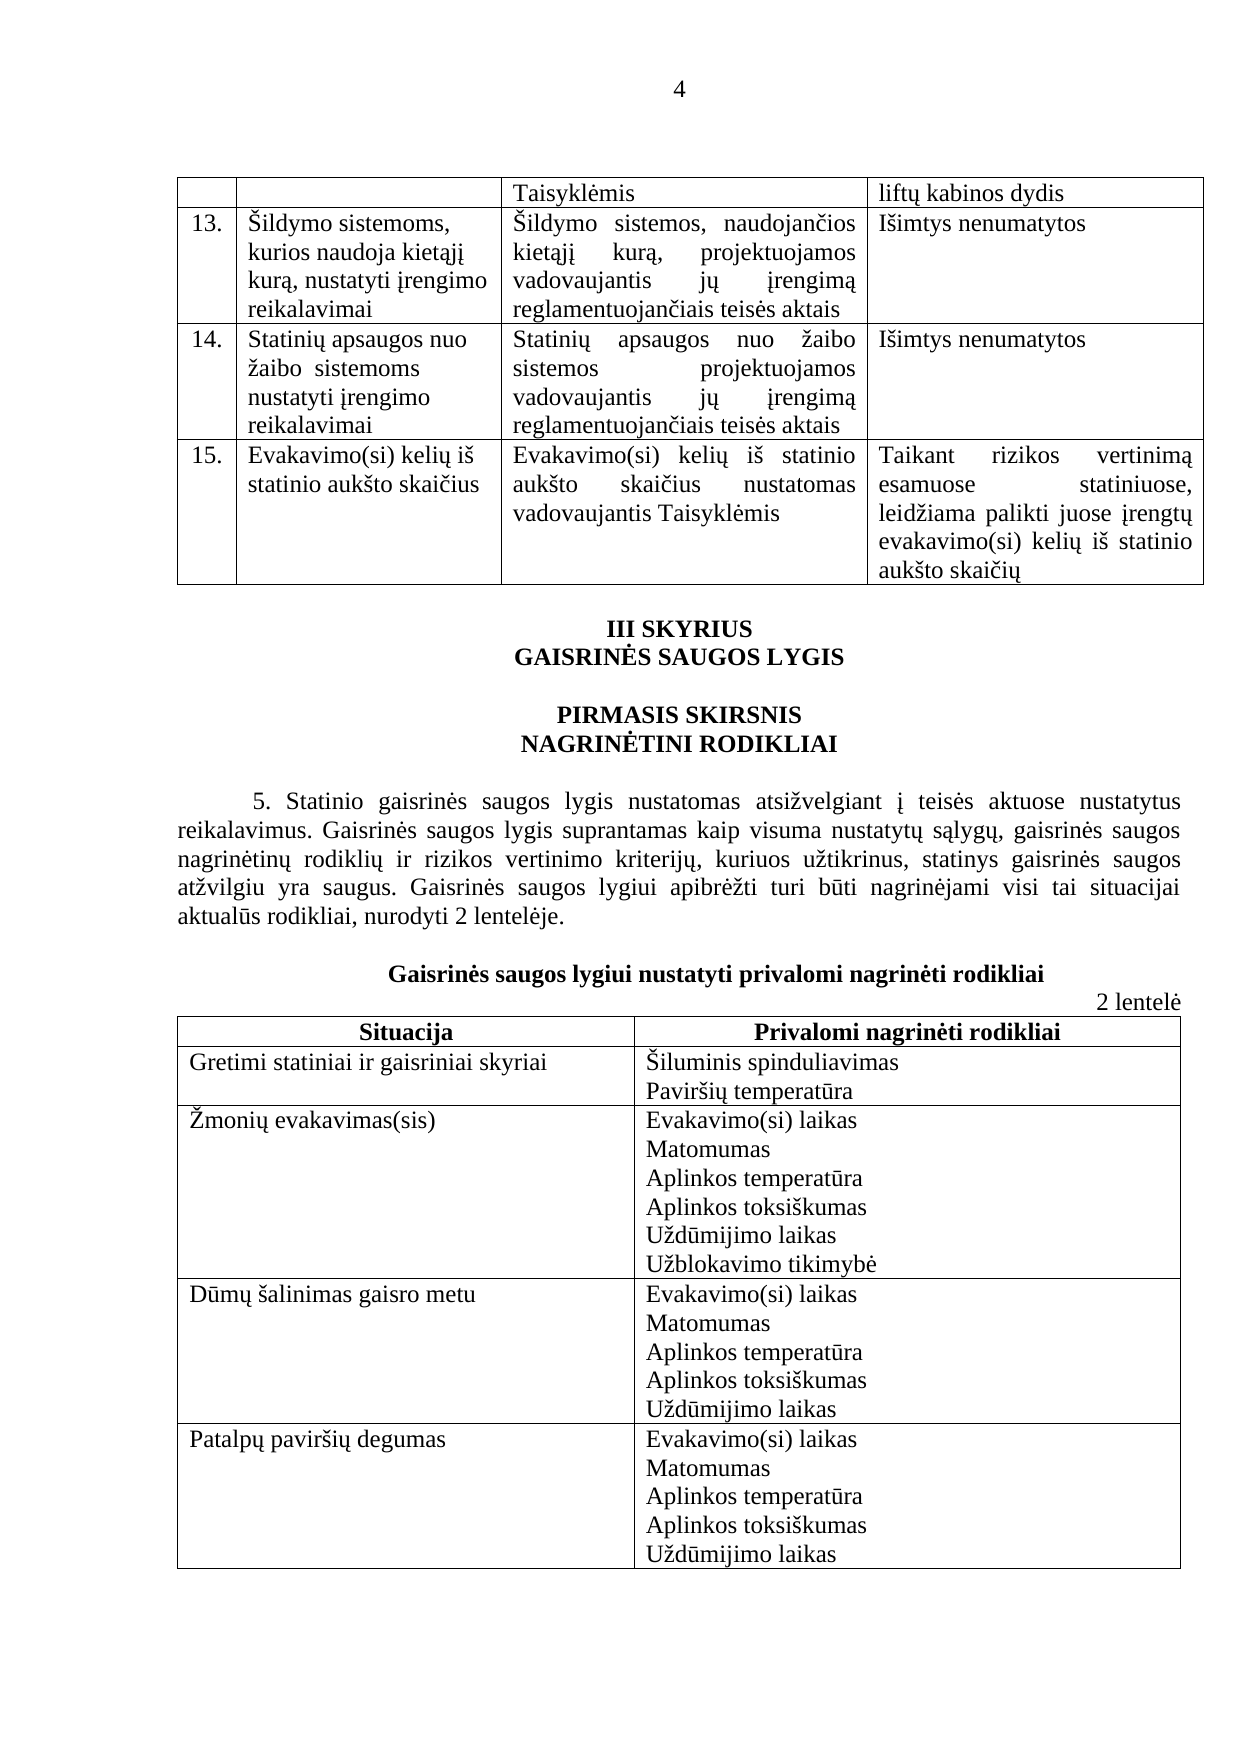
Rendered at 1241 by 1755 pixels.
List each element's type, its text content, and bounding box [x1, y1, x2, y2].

table_cell Statinių apsaugos nuo žaibo sistemos projektuojamos vadovaujantis jų įrengimą reglamentuojančiais teisės aktais [502, 324, 867, 439]
table_cell 13. [178, 208, 236, 323]
text Gaisrinės saugos lygiui nustatyti privalomi nagrinėti rodikliai [251, 959, 1181, 987]
table_cell [178, 178, 236, 207]
table_cell liftų kabinos dydis [868, 178, 1203, 207]
table_cell Taisyklėmis [502, 178, 867, 207]
table_cell Žmonių evakavimas(sis) [178, 1106, 634, 1278]
table_cell Šildymo sistemoms, kurios naudoja kietąjį kurą, nustatyti įrengimo reikalavimai [237, 208, 501, 323]
table_header Privalomi nagrinėti rodikliai [635, 1017, 1180, 1046]
text NAGRINĖTINI RODIKLIAI [177, 729, 1181, 757]
table_header Situacija [178, 1017, 634, 1046]
table_cell 15. [178, 440, 236, 584]
table_cell Evakavimo(si) kelių iš statinio aukšto skaičius [237, 440, 501, 584]
text PIRMASIS SKIRSNIS [177, 700, 1181, 729]
table_cell Taikant rizikos vertinimą esamuose statiniuose, leidžiama palikti juose įrengtų evakavimo(si) kelių iš statinio aukšto skaičių [868, 440, 1203, 584]
table_cell Evakavimo(si) kelių iš statinio aukšto skaičius nustatomas vadovaujantis Taisyklėmis [502, 440, 867, 584]
text 5. Statinio gaisrinės saugos lygis nustatomas atsižvelgiant į teisės aktuose nustatytus reikalavimus. Gaisrinės saugos lygis suprantamas kaip visuma nustatytų sąlygų, gaisrinės saugos nagrinėtinų rodiklių ir rizikos vertinimo kriterijų, kuriuos užtikrinus, statinys gaisrinės saugos atžvilgiu yra saugus. Gaisrinės saugos lygiui apibrėžti turi būti nagrinėjami visi tai situacijai aktualūs rodikliai, nurodyti 2 lentelėje. [177, 786, 1181, 930]
table_cell Statinių apsaugos nuo žaibo sistemoms nustatyti įrengimo reikalavimai [237, 324, 501, 439]
table_cell Išimtys nenumatytos [868, 208, 1203, 323]
text III SKYRIUS [177, 614, 1181, 642]
table_cell Dūmų šalinimas gaisro metu [178, 1279, 634, 1423]
table_cell Evakavimo(si) laikas Matomumas Aplinkos temperatūra Aplinkos toksiškumas Uždūmijimo laikas Užblokavimo tikimybė [635, 1106, 1180, 1278]
table_cell Išimtys nenumatytos [868, 324, 1203, 439]
table_cell 14. [178, 324, 236, 439]
table_cell Evakavimo(si) laikas Matomumas Aplinkos temperatūra Aplinkos toksiškumas Uždūmijimo laikas [635, 1424, 1180, 1568]
text GAISRINĖS SAUGOS LYGIS [177, 642, 1181, 671]
table_cell Šildymo sistemos, naudojančios kietąjį kurą, projektuojamos vadovaujantis jų įrengimą reglamentuojančiais teisės aktais [502, 208, 867, 323]
table_cell Šiluminis spinduliavimas Paviršių temperatūra [635, 1047, 1180, 1104]
table_cell [237, 178, 501, 207]
table_cell Evakavimo(si) laikas Matomumas Aplinkos temperatūra Aplinkos toksiškumas Uždūmijimo laikas [635, 1279, 1180, 1423]
text 2 lentelė [177, 987, 1181, 1016]
table_cell Gretimi statiniai ir gaisriniai skyriai [178, 1047, 634, 1104]
table_cell Patalpų paviršių degumas [178, 1424, 634, 1568]
